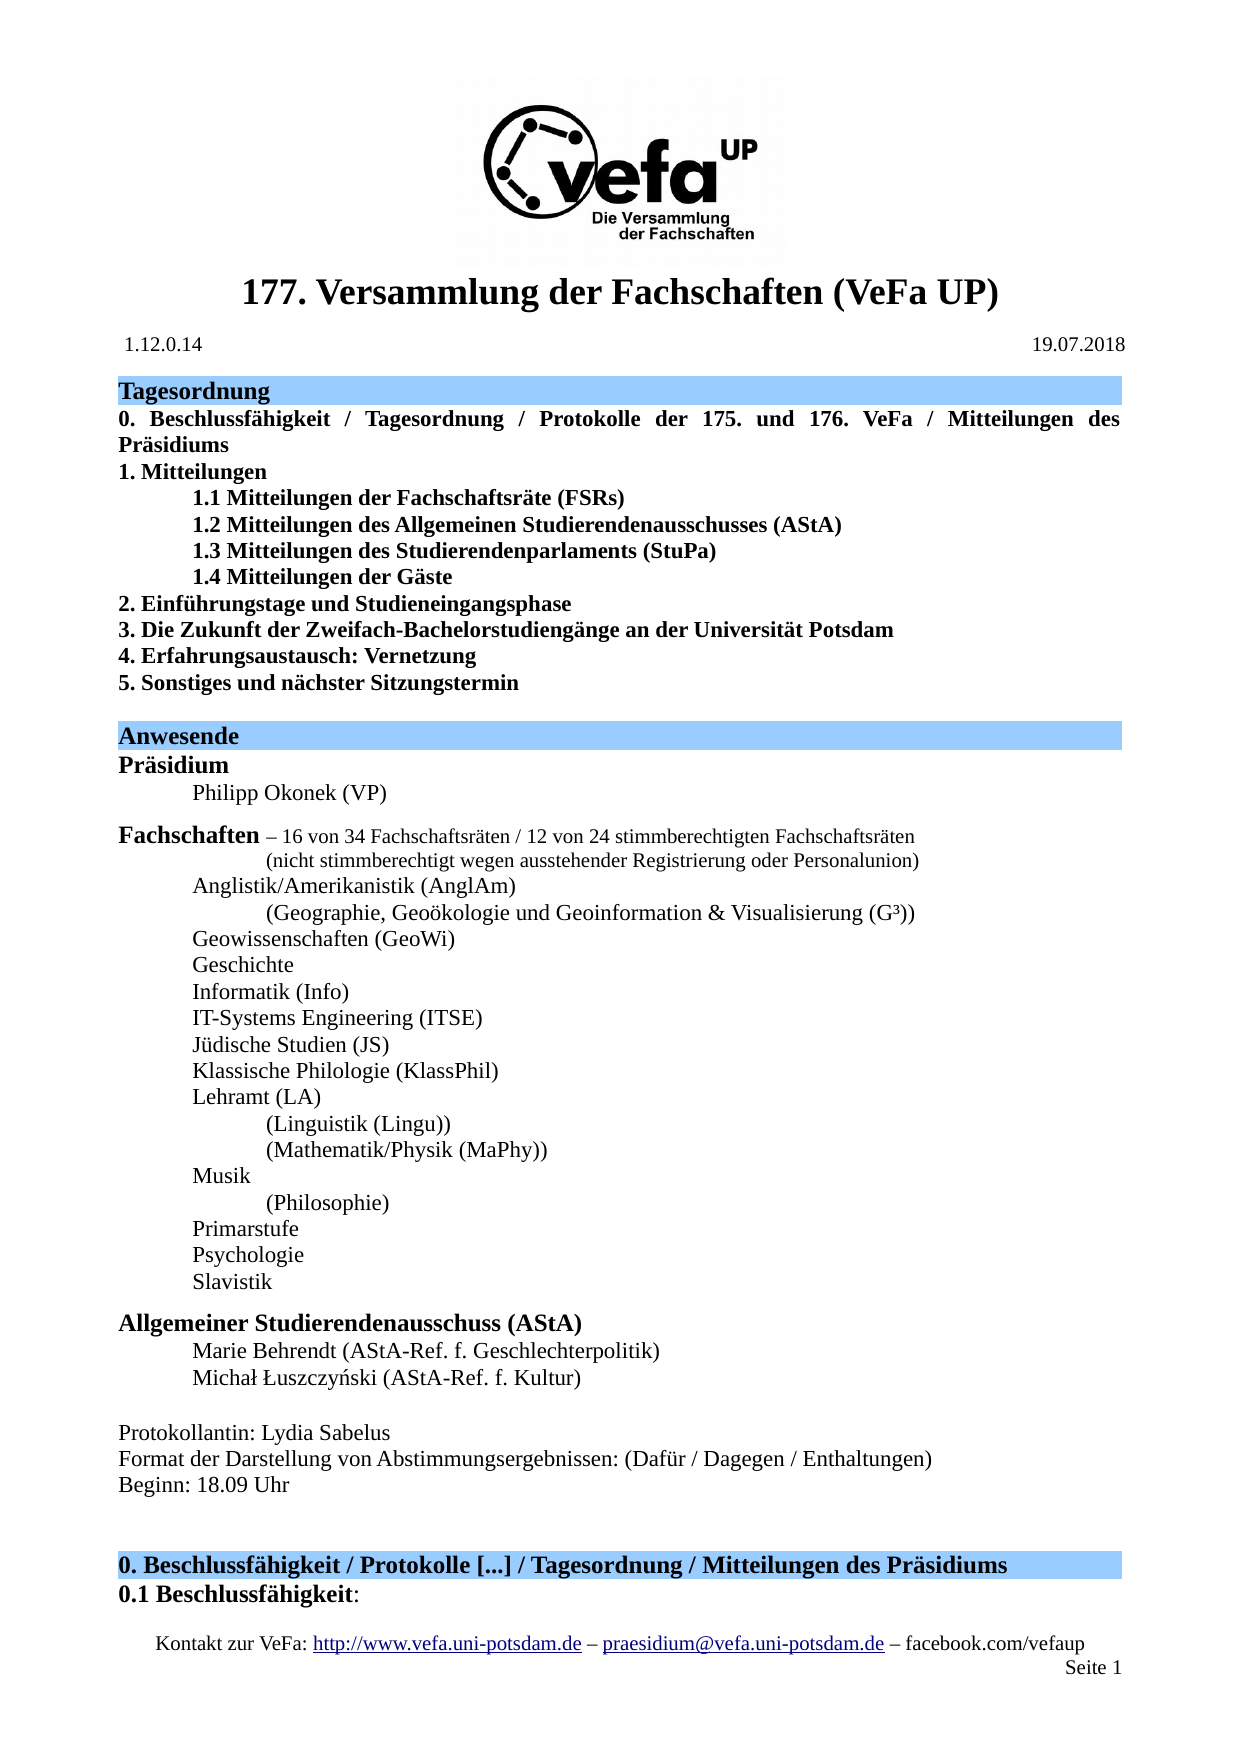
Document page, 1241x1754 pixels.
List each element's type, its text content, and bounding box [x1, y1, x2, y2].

text 1.1 Mitteilungen der Fachschaftsräte (FSRs) [192, 484, 1122, 511]
text Geschichte [192, 952, 1122, 978]
text 1.2 Mitteilungen des Allgemeinen Studierendenausschusses (AStA) [192, 511, 1122, 537]
text Anwesende [118, 721, 1122, 750]
text Anglistik/Amerikanistik (AnglAm) [192, 872, 1122, 899]
text IT-Systems Engineering (ITSE) [192, 1004, 1122, 1031]
text Geowissenschaften (GeoWi) [192, 925, 1122, 952]
text 1.4 Mitteilungen der Gäste [192, 563, 1122, 590]
text Beginn: 18.09 Uhr [118, 1471, 1122, 1498]
text Informatik (Info) [192, 978, 1122, 1004]
text Psychologie [192, 1241, 1122, 1268]
text Slavistik [192, 1268, 1122, 1294]
text Fachschaften – 16 von 34 Fachschaftsräten / 12 von 24 stimmberechtigten Fachschaftsräten [118, 820, 1122, 848]
text (nicht stimmberechtigt wegen ausstehender Registrierung oder Personalunion) [266, 848, 1122, 872]
text 1.3 Mitteilungen des Studierendenparlaments (StuPa) [192, 537, 1122, 563]
text Protokollantin: Lydia Sabelus [118, 1419, 1122, 1445]
text (Geographie, Geoökologie und Geoinformation & Visualisierung (G³)) [266, 899, 1122, 925]
text (Mathematik/Physik (MaPhy)) [266, 1136, 1122, 1162]
text Michał Łuszczyński (AStA-Ref. f. Kultur) [192, 1364, 1122, 1390]
text Primarstufe [192, 1215, 1122, 1241]
text Marie Behrendt (AStA-Ref. f. Geschlechterpolitik) [192, 1337, 1122, 1364]
text Format der Darstellung von Abstimmungsergebnissen: (Dafür / Dagegen / Enthaltungen) [118, 1445, 1122, 1471]
text Musik [192, 1162, 1122, 1189]
text 4. Erfahrungsaustausch: Vernetzung [118, 642, 1122, 669]
text (Philosophie) [266, 1189, 1122, 1215]
text 3. Die Zukunft der Zweifach-Bachelorstudiengänge an der Universität Potsdam [118, 616, 1122, 642]
text (Linguistik (Lingu)) [266, 1110, 1122, 1136]
text Klassische Philologie (KlassPhil) [192, 1057, 1122, 1083]
text 0. Beschlussfähigkeit / Tagesordnung / Protokolle der 175. und 176. VeFa / Mitteilungen des Präsidiums [118, 405, 1122, 458]
table_header 19.07.2018 [620, 327, 1131, 362]
text 177. Versammlung der Fachschaften (VeFa UP) [118, 269, 1122, 312]
text 0. Beschlussfähigkeit / Protokolle [...] / Tagesordnung / Mitteilungen des Präsidiums [118, 1551, 1122, 1579]
text 1. Mitteilungen [118, 458, 1122, 484]
text 0.1 Beschlussfähigkeit: [118, 1579, 1122, 1608]
text Allgemeiner Studierendenausschuss (AStA) [118, 1308, 1122, 1337]
text Jüdische Studien (JS) [192, 1031, 1122, 1057]
text 5. Sonstiges und nächster Sitzungstermin [118, 669, 1122, 695]
text 2. Einführungstage und Studieneingangsphase [118, 590, 1122, 616]
text Tagesordnung [118, 376, 1122, 405]
text Lehramt (LA) [192, 1083, 1122, 1110]
text Präsidium [118, 750, 1122, 779]
text Philipp Okonek (VP) [192, 779, 1122, 805]
table_header 1.12.0.14 [118, 327, 620, 362]
